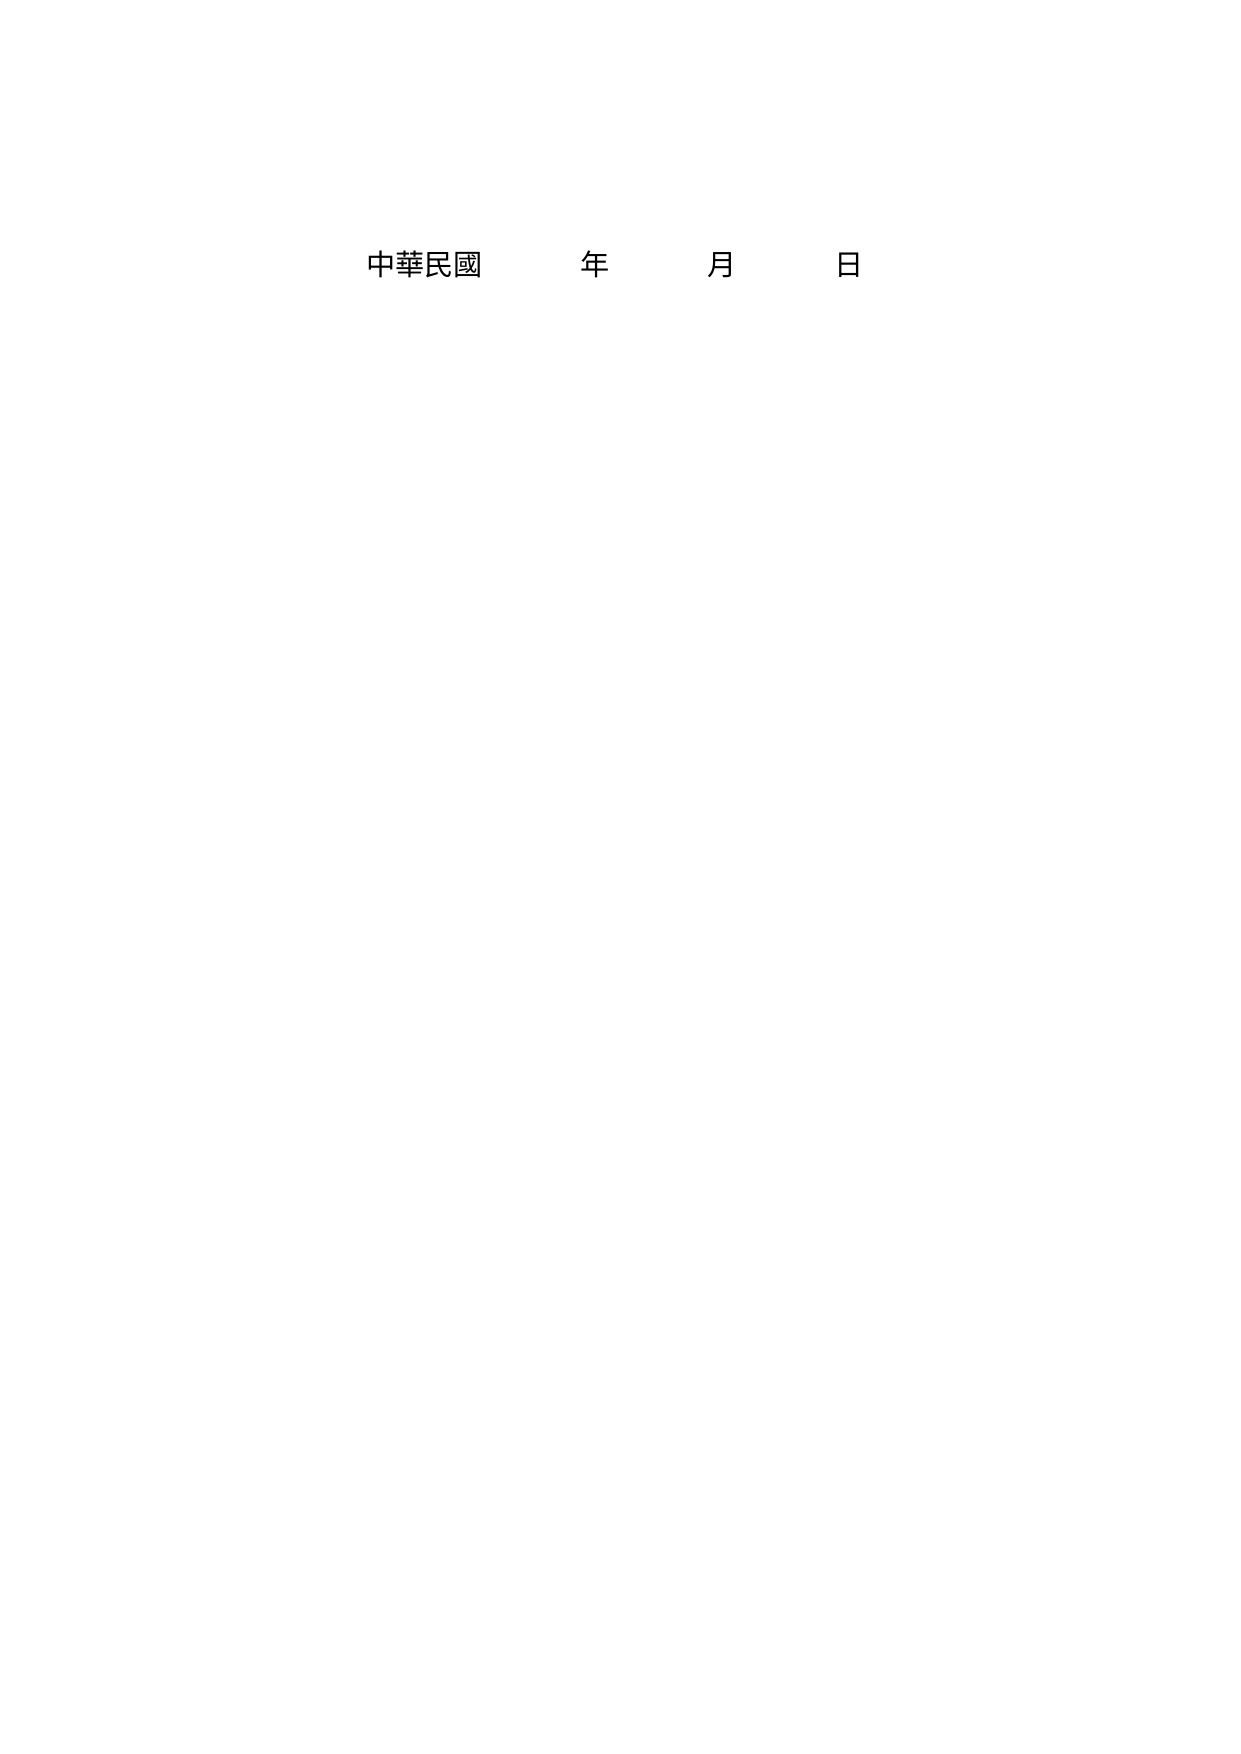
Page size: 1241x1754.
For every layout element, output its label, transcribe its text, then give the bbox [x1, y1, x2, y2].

text 中華民國 年 月 日 [118, 221, 1122, 283]
